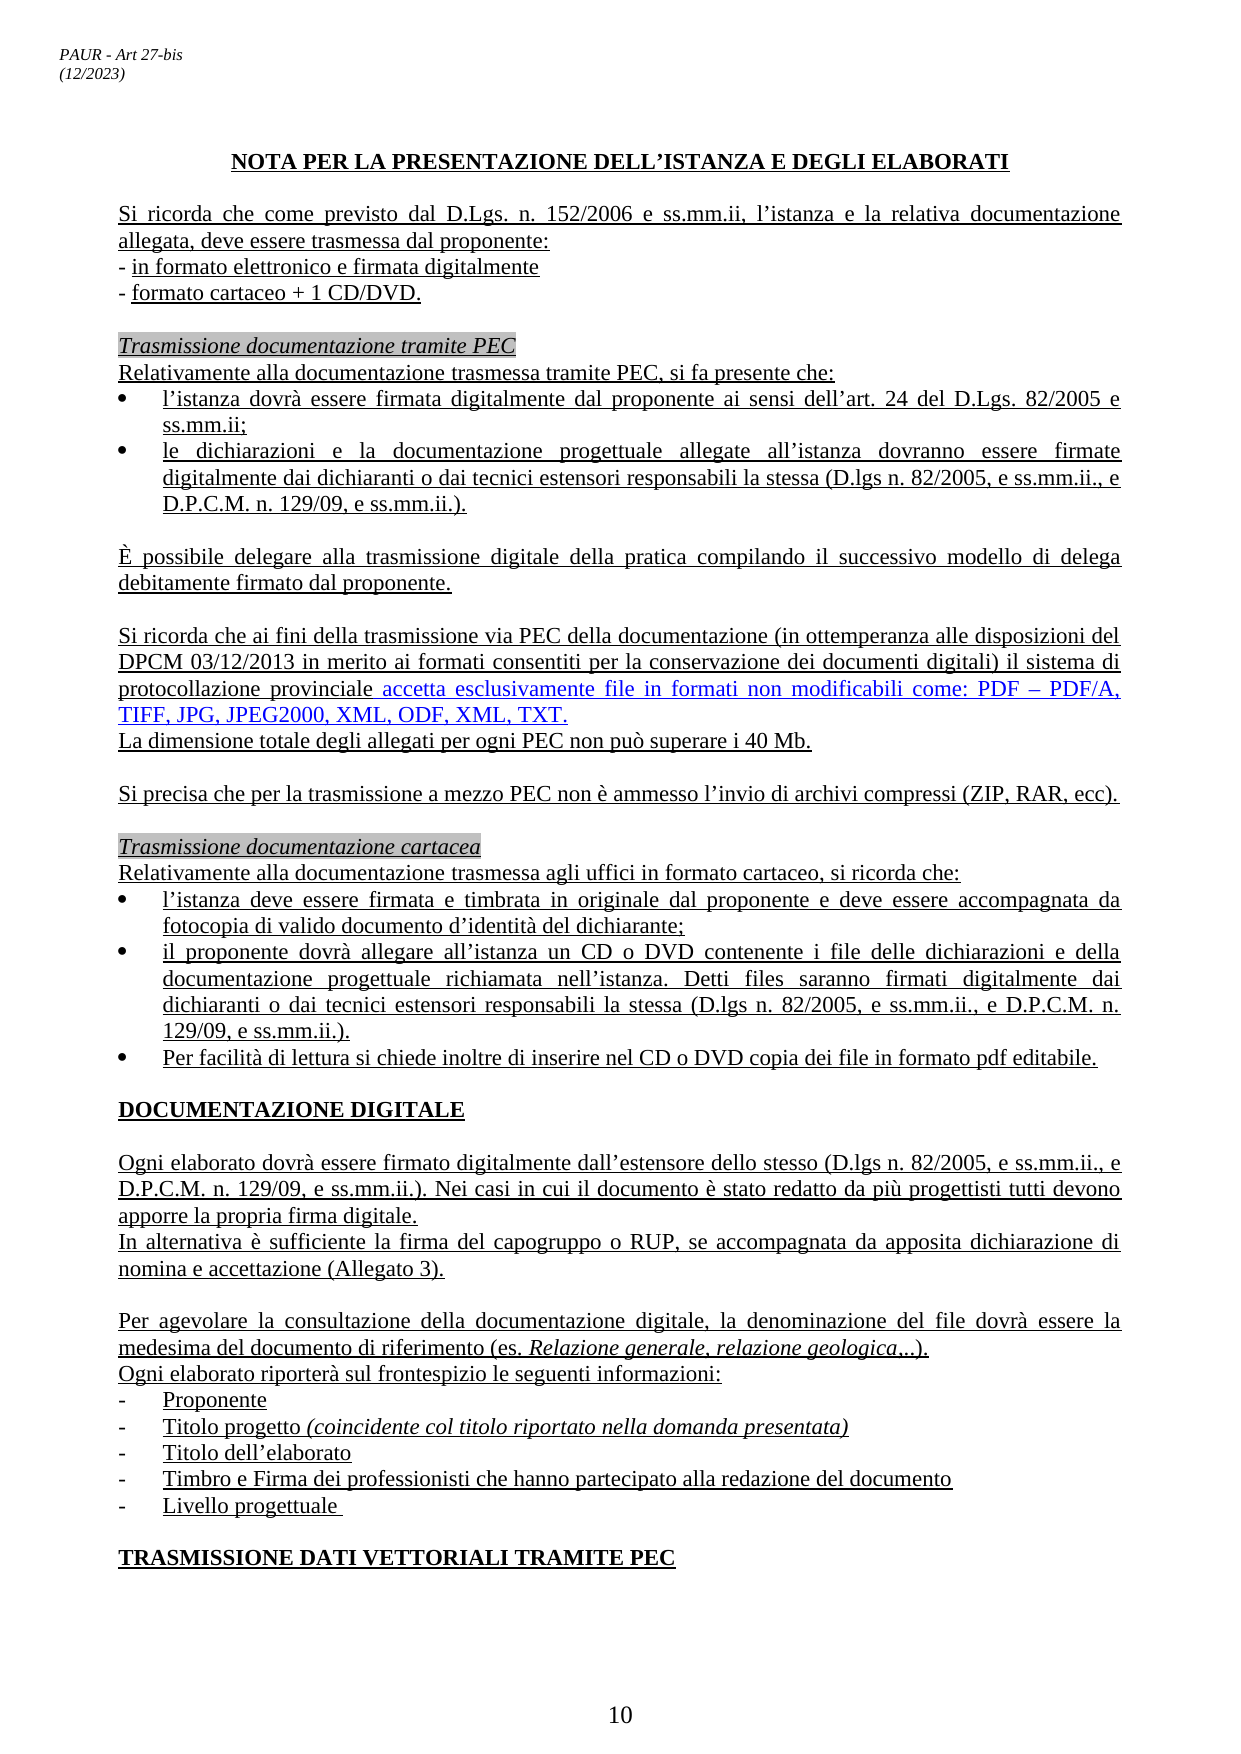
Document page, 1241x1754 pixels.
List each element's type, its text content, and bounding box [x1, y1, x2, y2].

list Titolo progetto (coincidente col titolo riportato nella domanda presentata) [118, 1413, 1181, 1439]
list Livello progettuale [118, 1492, 1181, 1518]
list Timbro e Firma dei professionisti che hanno partecipato alla redazione del documento [118, 1465, 1181, 1492]
text La dimensione totale degli allegati per ogni PEC non può superare i 40 Mb. [118, 727, 1122, 754]
text - formato cartaceo + 1 CD/DVD. [118, 279, 1122, 306]
text DOCUMENTAZIONE DIGITALE [118, 1096, 1122, 1123]
text Trasmissione documentazione cartacea [118, 833, 1122, 859]
list Titolo dell’elaborato [118, 1439, 1181, 1465]
subtitle Nota per la presentazione deLL’ISTANZA e DEgli elaborati [59, 148, 1181, 174]
text Per agevolare la consultazione della documentazione digitale, la denominazione del file dovrà essere la [118, 1307, 1122, 1330]
text medesima del documento di riferimento (es. Relazione generale, relazione geologica,..). [118, 1331, 1122, 1360]
text Relativamente alla documentazione trasmessa tramite PEC, si fa presente che: [118, 358, 1122, 385]
list l’istanza dovrà essere firmata digitalmente dal proponente ai sensi dell’art. 24 del D.Lgs. 82/2005 e ss.mm.ii; [118, 385, 1122, 438]
text D.P.C.M. n. 129/09, e ss.mm.ii.). Nei casi in cui il documento è stato redatto da più progettisti tutti devono [118, 1173, 1122, 1198]
text Si precisa che per la trasmissione a mezzo PEC non è ammesso l’invio di archivi compressi (ZIP, RAR, ecc). [118, 780, 1122, 807]
text Trasmissione documentazione tramite PEC [118, 332, 1122, 358]
text In alternativa è sufficiente la firma del capogruppo o RUP, se accompagnata da apposita dichiarazione di nomina e accettazione (Allegato 3). [118, 1228, 1122, 1281]
text Si ricorda che ai fini della trasmissione via PEC della documentazione (in ottemperanza alle disposizioni del DPCM 03/12/2013 in merito ai formati consentiti per la conservazione dei documenti digitali) il sistema di protocollazione provinciale accetta esclusivamente file in formati non modificabili come: PDF – PDF/A, TIFF, JPG, JPEG2000, XML, ODF, XML, TXT. [118, 622, 1122, 727]
list Proponente [118, 1386, 1181, 1413]
text Ogni elaborato riporterà sul frontespizio le seguenti informazioni: [118, 1360, 1122, 1386]
text Relativamente alla documentazione trasmessa agli uffici in formato cartaceo, si ricorda che: [118, 859, 1122, 886]
text Ogni elaborato dovrà essere firmato digitalmente dall’estensore dello stesso (D.lgs n. 82/2005, e ss.mm.ii., e [118, 1149, 1122, 1172]
list il proponente dovrà allegare all’istanza un CD o DVD contenente i file delle dichiarazioni e della documentazione progettuale richiamata nell’istanza. Detti files saranno firmati digitalmente dai dichiaranti o dai tecnici estensori responsabili la stessa (D.lgs n. 82/2005, e ss.mm.ii., e D.P.C.M. n. 129/09, e ss.mm.ii.). [118, 938, 1122, 1044]
text - in formato elettronico e firmata digitalmente [118, 253, 1122, 279]
text TRASMISSIONE DATI VETTORIALI TRAMITE PEC [118, 1544, 1122, 1571]
text Si ricorda che come previsto dal D.Lgs. n. 152/2006 e ss.mm.ii, l’istanza e la relativa documentazione [118, 200, 1122, 223]
list le dichiarazioni e la documentazione progettuale allegate all’istanza dovranno essere firmate digitalmente dai dichiaranti o dai tecnici estensori responsabili la stessa (D.lgs n. 82/2005, e ss.mm.ii., e D.P.C.M. n. 129/09, e ss.mm.ii.). [118, 438, 1122, 517]
text È possibile delegare alla trasmissione digitale della pratica compilando il successivo modello di delega [118, 543, 1122, 566]
list l’istanza deve essere firmata e timbrata in originale dal proponente e deve essere accompagnata da fotocopia di valido documento d’identità del dichiarante; [118, 886, 1122, 938]
text debitamente firmato dal proponente. [118, 567, 1122, 596]
text apporre la propria firma digitale. [118, 1200, 1122, 1228]
list Per facilità di lettura si chiede inoltre di inserire nel CD o DVD copia dei file in formato pdf editabile. [118, 1044, 1122, 1070]
text allegata, deve essere trasmessa dal proponente: [118, 225, 1122, 253]
